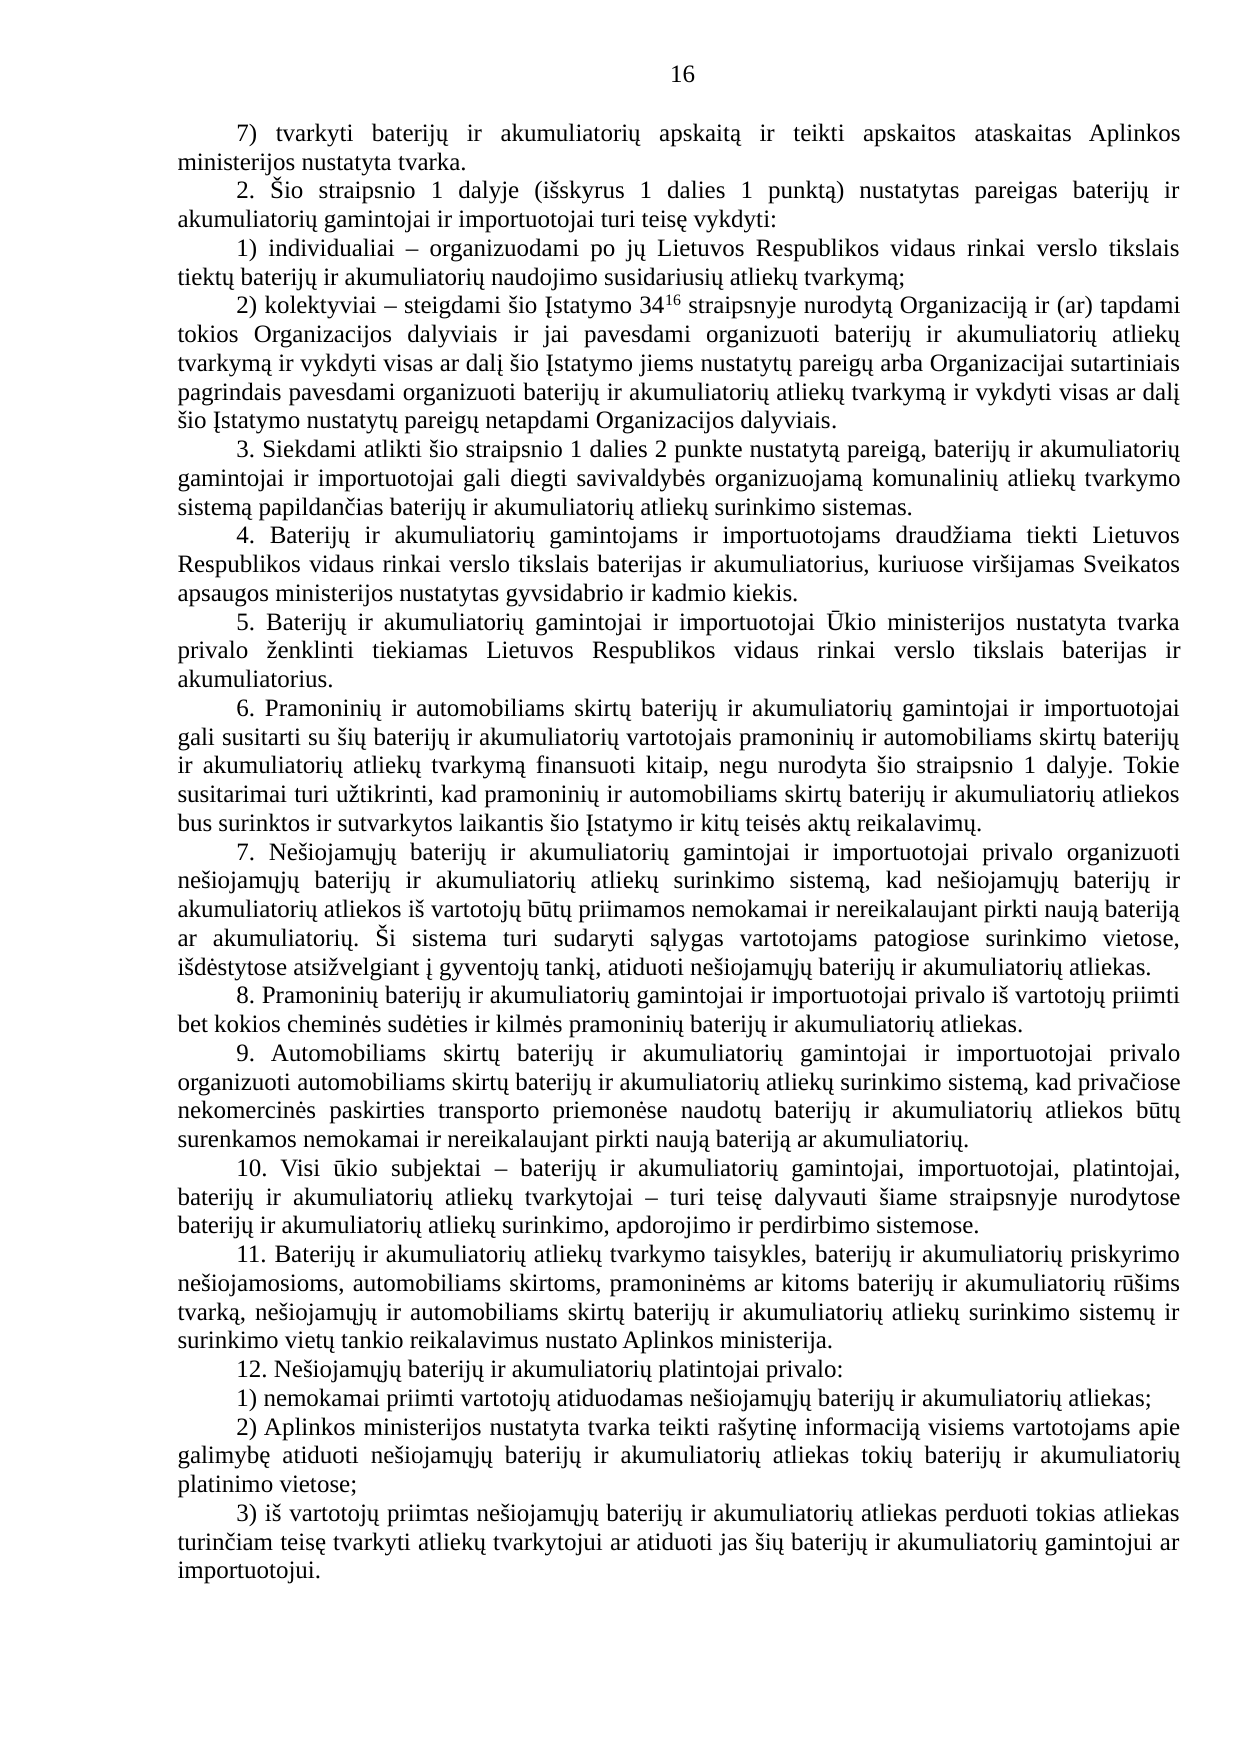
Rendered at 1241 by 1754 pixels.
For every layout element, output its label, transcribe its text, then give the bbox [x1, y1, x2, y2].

text 7) tvarkyti baterijų ir akumuliatorių apskaitą ir teikti apskaitos ataskaitas Aplinkos ministerijos nustatyta tvarka. [177, 118, 1181, 176]
text 10. Visi ūkio subjektai – baterijų ir akumuliatorių gamintojai, importuotojai, platintojai, baterijų ir akumuliatorių atliekų tvarkytojai – turi teisę dalyvauti šiame straipsnyje nurodytose baterijų ir akumuliatorių atliekų surinkimo, apdorojimo ir perdirbimo sistemose. [177, 1153, 1181, 1239]
text 2) kolektyviai – steigdami šio Įstatymo 3416 straipsnyje nurodytą Organizaciją ir (ar) tapdami tokios Organizacijos dalyviais ir jai pavesdami organizuoti baterijų ir akumuliatorių atliekų tvarkymą ir vykdyti visas ar dalį šio Įstatymo jiems nustatytų pareigų arba Organizacijai sutartiniais pagrindais pavesdami organizuoti baterijų ir akumuliatorių atliekų tvarkymą ir vykdyti visas ar dalį šio Įstatymo nustatytų pareigų netapdami Organizacijos dalyviais. [177, 291, 1181, 434]
text 3. Siekdami atlikti šio straipsnio 1 dalies 2 punkte nustatytą pareigą, baterijų ir akumuliatorių gamintojai ir importuotojai gali diegti savivaldybės organizuojamą komunalinių atliekų tvarkymo sistemą papildančias baterijų ir akumuliatorių atliekų surinkimo sistemas. [177, 434, 1181, 521]
text 9. Automobiliams skirtų baterijų ir akumuliatorių gamintojai ir importuotojai privalo organizuoti automobiliams skirtų baterijų ir akumuliatorių atliekų surinkimo sistemą, kad privačiose nekomercinės paskirties transporto priemonėse naudotų baterijų ir akumuliatorių atliekos būtų surenkamos nemokamai ir nereikalaujant pirkti naują bateriją ar akumuliatorių. [177, 1038, 1181, 1153]
text 11. Baterijų ir akumuliatorių atliekų tvarkymo taisykles, baterijų ir akumuliatorių priskyrimo nešiojamosioms, automobiliams skirtoms, pramoninėms ar kitoms baterijų ir akumuliatorių rūšims tvarką, nešiojamųjų ir automobiliams skirtų baterijų ir akumuliatorių atliekų surinkimo sistemų ir surinkimo vietų tankio reikalavimus nustato Aplinkos ministerija. [177, 1239, 1181, 1354]
text 3) iš vartotojų priimtas nešiojamųjų baterijų ir akumuliatorių atliekas perduoti tokias atliekas turinčiam teisę tvarkyti atliekų tvarkytojui ar atiduoti jas šių baterijų ir akumuliatorių gamintojui ar importuotojui. [177, 1498, 1181, 1584]
text 4. Baterijų ir akumuliatorių gamintojams ir importuotojams draudžiama tiekti Lietuvos Respublikos vidaus rinkai verslo tikslais baterijas ir akumuliatorius, kuriuose viršijamas Sveikatos apsaugos ministerijos nustatytas gyvsidabrio ir kadmio kiekis. [177, 521, 1181, 607]
text 1) individualiai – organizuodami po jų Lietuvos Respublikos vidaus rinkai verslo tikslais tiektų baterijų ir akumuliatorių naudojimo susidariusių atliekų tvarkymą; [177, 233, 1181, 291]
text 1) nemokamai priimti vartotojų atiduodamas nešiojamųjų baterijų ir akumuliatorių atliekas; [177, 1383, 1181, 1412]
text 2. Šio straipsnio 1 dalyje (išskyrus 1 dalies 1 punktą) nustatytas pareigas baterijų ir akumuliatorių gamintojai ir importuotojai turi teisę vykdyti: [177, 176, 1181, 233]
text 7. Nešiojamųjų baterijų ir akumuliatorių gamintojai ir importuotojai privalo organizuoti nešiojamųjų baterijų ir akumuliatorių atliekų surinkimo sistemą, kad nešiojamųjų baterijų ir akumuliatorių atliekos iš vartotojų būtų priimamos nemokamai ir nereikalaujant pirkti naują bateriją ar akumuliatorių. Ši sistema turi sudaryti sąlygas vartotojams patogiose surinkimo vietose, išdėstytose atsižvelgiant į gyventojų tankį, atiduoti nešiojamųjų baterijų ir akumuliatorių atliekas. [177, 837, 1181, 981]
text 12. Nešiojamųjų baterijų ir akumuliatorių platintojai privalo: [177, 1354, 1181, 1383]
text 2) Aplinkos ministerijos nustatyta tvarka teikti rašytinę informaciją visiems vartotojams apie galimybę atiduoti nešiojamųjų baterijų ir akumuliatorių atliekas tokių baterijų ir akumuliatorių platinimo vietose; [177, 1412, 1181, 1498]
text 8. Pramoninių baterijų ir akumuliatorių gamintojai ir importuotojai privalo iš vartotojų priimti bet kokios cheminės sudėties ir kilmės pramoninių baterijų ir akumuliatorių atliekas. [177, 981, 1181, 1038]
text 6. Pramoninių ir automobiliams skirtų baterijų ir akumuliatorių gamintojai ir importuotojai gali susitarti su šių baterijų ir akumuliatorių vartotojais pramoninių ir automobiliams skirtų baterijų ir akumuliatorių atliekų tvarkymą finansuoti kitaip, negu nurodyta šio straipsnio 1 dalyje. Tokie susitarimai turi užtikrinti, kad pramoninių ir automobiliams skirtų baterijų ir akumuliatorių atliekos bus surinktos ir sutvarkytos laikantis šio Įstatymo ir kitų teisės aktų reikalavimų. [177, 693, 1181, 837]
text 5. Baterijų ir akumuliatorių gamintojai ir importuotojai Ūkio ministerijos nustatyta tvarka privalo ženklinti tiekiamas Lietuvos Respublikos vidaus rinkai verslo tikslais baterijas ir akumuliatorius. [177, 607, 1181, 693]
